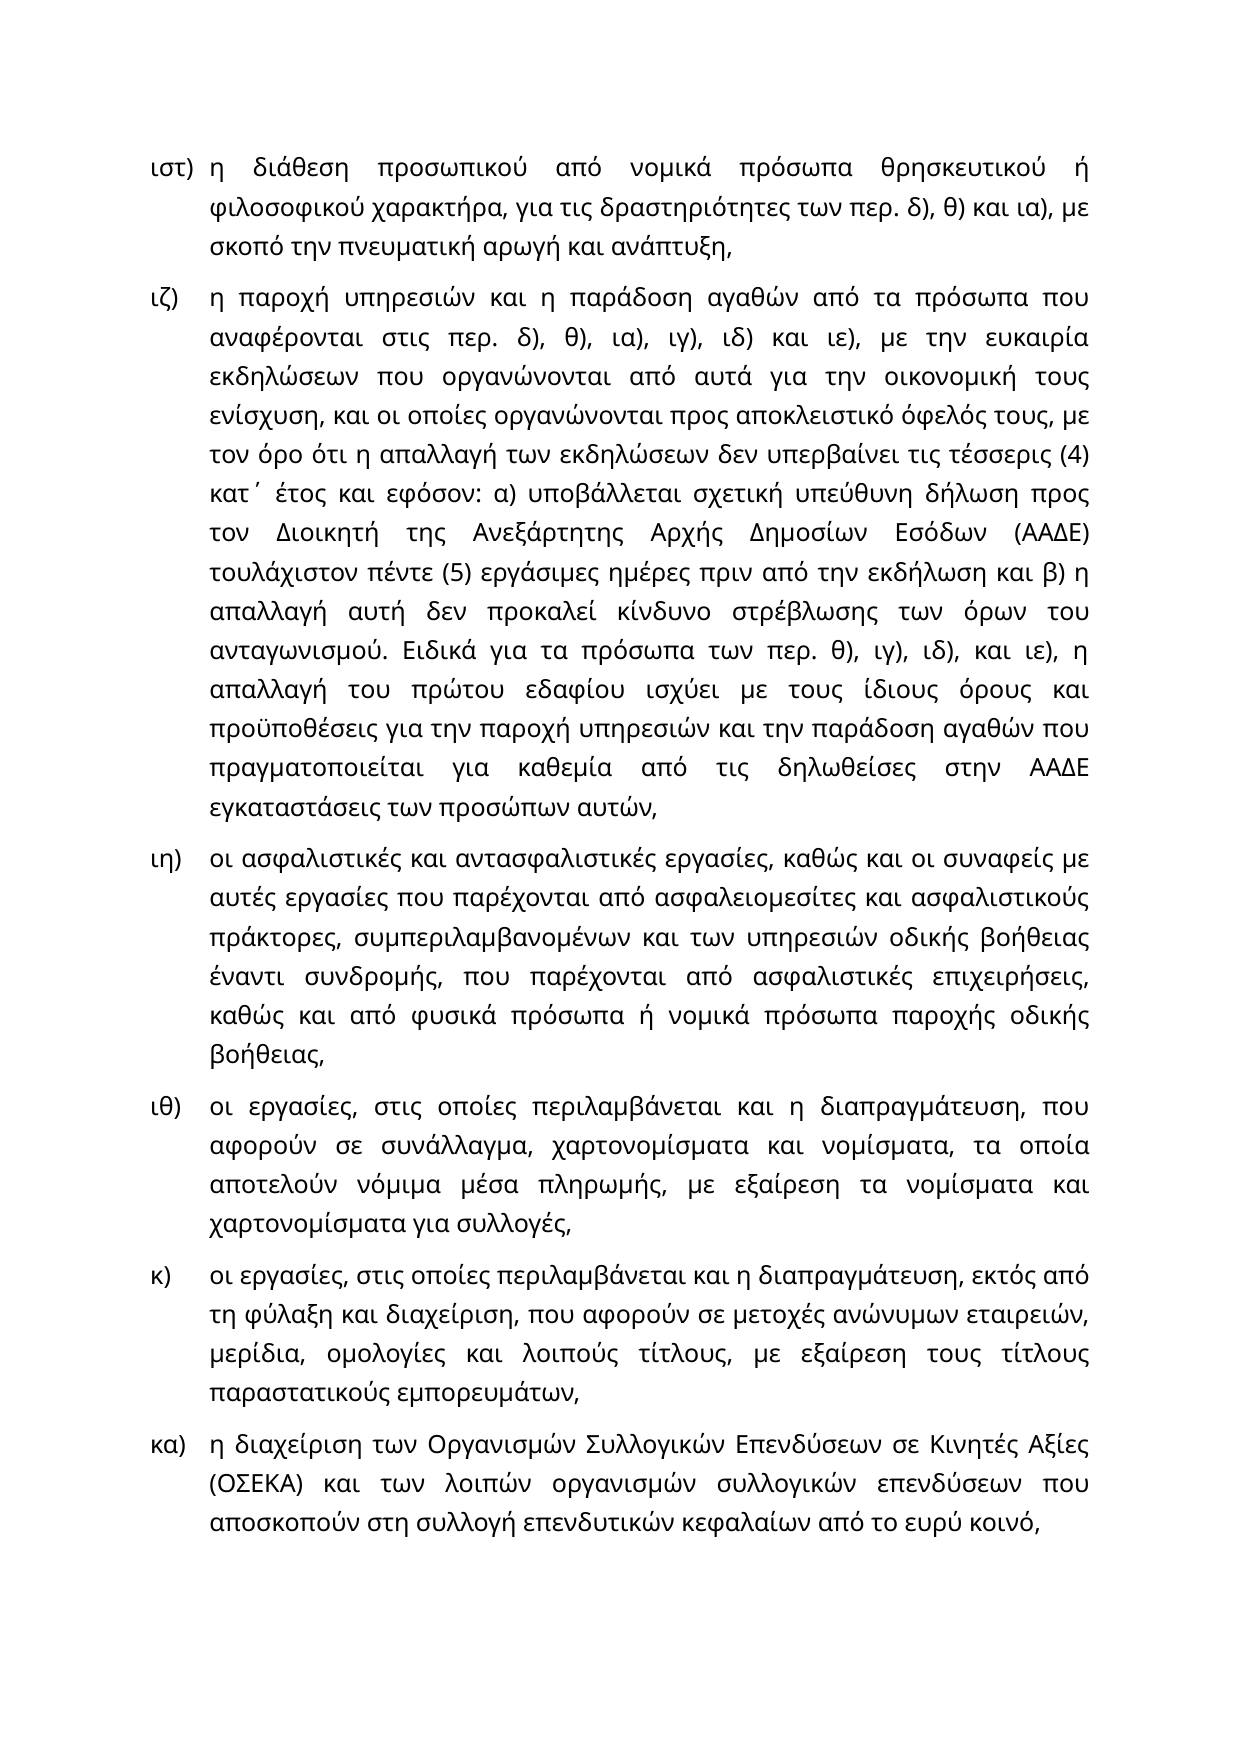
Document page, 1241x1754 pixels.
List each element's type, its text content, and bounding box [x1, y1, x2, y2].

list κ) οι εργασίες, στις οποίες περιλαμβάνεται και η διαπραγμάτευση, εκτός από τη φύλαξη και διαχείριση, που αφορούν σε μετοχές ανώνυμων εταιρειών, μερίδια, ομολογίες και λοιπούς τίτλους, με εξαίρεση τους τίτλους παραστατικούς εμπορευμάτων, [150, 1257, 1090, 1409]
list ιθ) οι εργασίες, στις οποίες περιλαμβάνεται και η διαπραγμάτευση, που αφορούν σε συνάλλαγμα, χαρτονομίσματα και νομίσματα, τα οποία αποτελούν νόμιμα μέσα πληρωμής, με εξαίρεση τα νομίσματα και χαρτονομίσματα για συλλογές, [150, 1088, 1090, 1240]
list ιζ) η παροχή υπηρεσιών και η παράδοση αγαθών από τα πρόσωπα που αναφέρονται στις περ. δ), θ), ια), ιγ), ιδ) και ιε), με την ευκαιρία εκδηλώσεων που οργανώνονται από αυτά για την οικονομική τους ενίσχυση, και οι οποίες οργανώνονται προς αποκλειστικό όφελός τους, με τον όρο ότι η απαλλαγή των εκδηλώσεων δεν υπερβαίνει τις τέσσερις (4) κατ΄ έτος και εφόσον: α) υποβάλλεται σχετική υπεύθυνη δήλωση προς τον Διοικητή της Ανεξάρτητης Αρχής Δημοσίων Εσόδων (ΑΑΔΕ) τουλάχιστον πέντε (5) εργάσιμες ημέρες πριν από την εκδήλωση και β) η απαλλαγή αυτή δεν προκαλεί κίνδυνο στρέβλωσης των όρων του ανταγωνισμού. Ειδικά για τα πρόσωπα των περ. θ), ιγ), ιδ), και ιε), η απαλλαγή του πρώτου εδαφίου ισχύει με τους ίδιους όρους και προϋποθέσεις για την παροχή υπηρεσιών και την παράδοση αγαθών που πραγματοποιείται για καθεμία από τις δηλωθείσες στην ΑΑΔΕ εγκαταστάσεις των προσώπων αυτών, [150, 280, 1090, 823]
list ιστ) η διάθεση προσωπικού από νομικά πρόσωπα θρησκευτικού ή φιλοσοφικού χαρακτήρα, για τις δραστηριότητες των περ. δ), θ) και ια), με σκοπό την πνευματική αρωγή και ανάπτυξη, [150, 150, 1090, 262]
list κα) η διαχείριση των Οργανισμών Συλλογικών Επενδύσεων σε Κινητές Αξίες (ΟΣΕΚΑ) και των λοιπών οργανισμών συλλογικών επενδύσεων που αποσκοπούν στη συλλογή επενδυτικών κεφαλαίων από το ευρύ κοινό, [150, 1427, 1090, 1539]
list ιη) οι ασφαλιστικές και αντασφαλιστικές εργασίες, καθώς και οι συναφείς με αυτές εργασίες που παρέχονται από ασφαλειομεσίτες και ασφαλιστικούς πράκτορες, συμπεριλαμβανομένων και των υπηρεσιών οδικής βοήθειας έναντι συνδρομής, που παρέχονται από ασφαλιστικές επιχειρήσεις, καθώς και από φυσικά πρόσωπα ή νομικά πρόσωπα παροχής οδικής βοήθειας, [150, 841, 1090, 1071]
